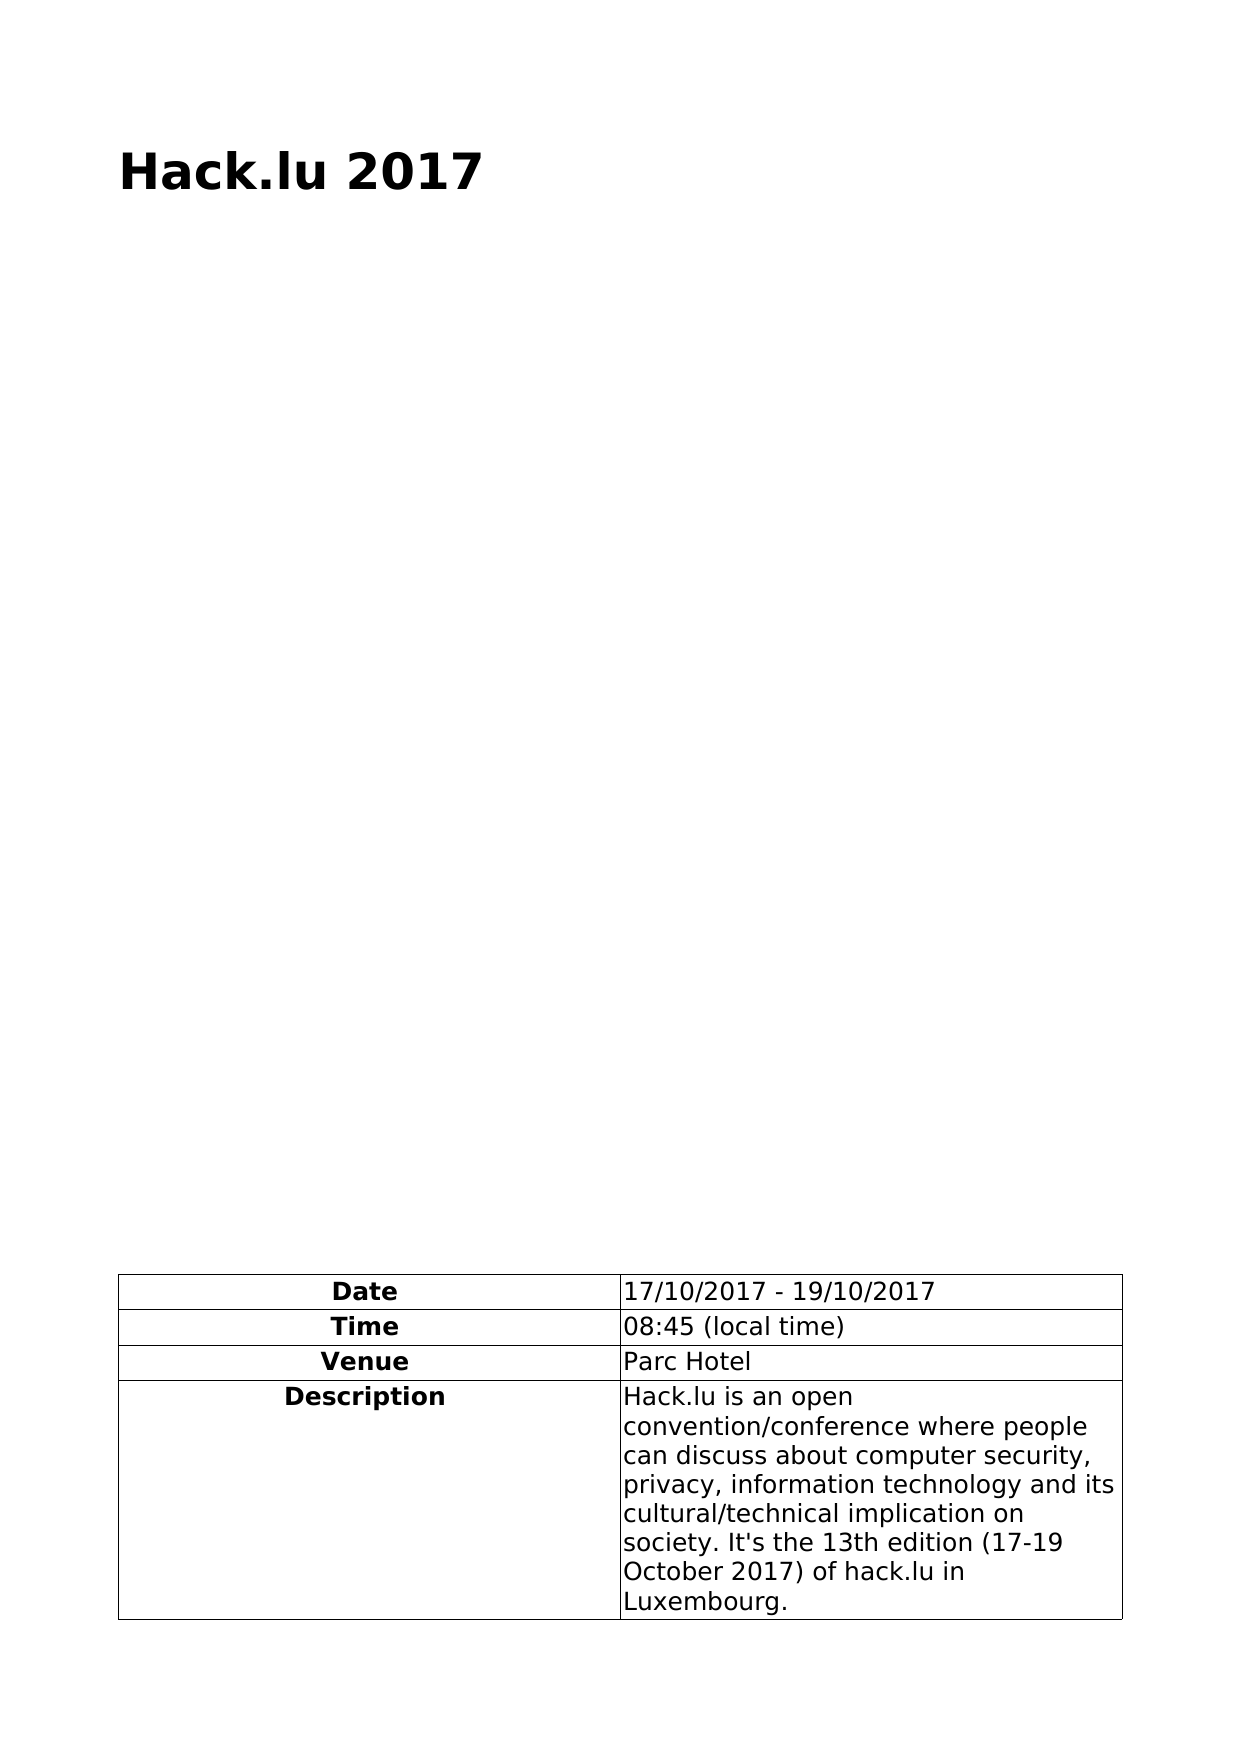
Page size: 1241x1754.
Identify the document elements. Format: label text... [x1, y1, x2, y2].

subtitle Hack.lu 2017 [118, 143, 1122, 201]
table_cell Hack.lu is an open convention/conference where people can discuss about computer security, privacy, information technology and its cultural/technical implication on society. It's the 13th edition (17-19 October 2017) of hack.lu in Luxembourg. [621, 1381, 1122, 1619]
table_cell Time [119, 1310, 620, 1344]
table_header 17/10/2017 - 19/10/2017 [621, 1275, 1122, 1309]
table_cell Parc Hotel [621, 1346, 1122, 1379]
table_cell Venue [119, 1346, 620, 1379]
table_cell Description [119, 1381, 620, 1619]
table_header Date [119, 1275, 620, 1309]
table_cell 08:45 (local time) [621, 1310, 1122, 1344]
